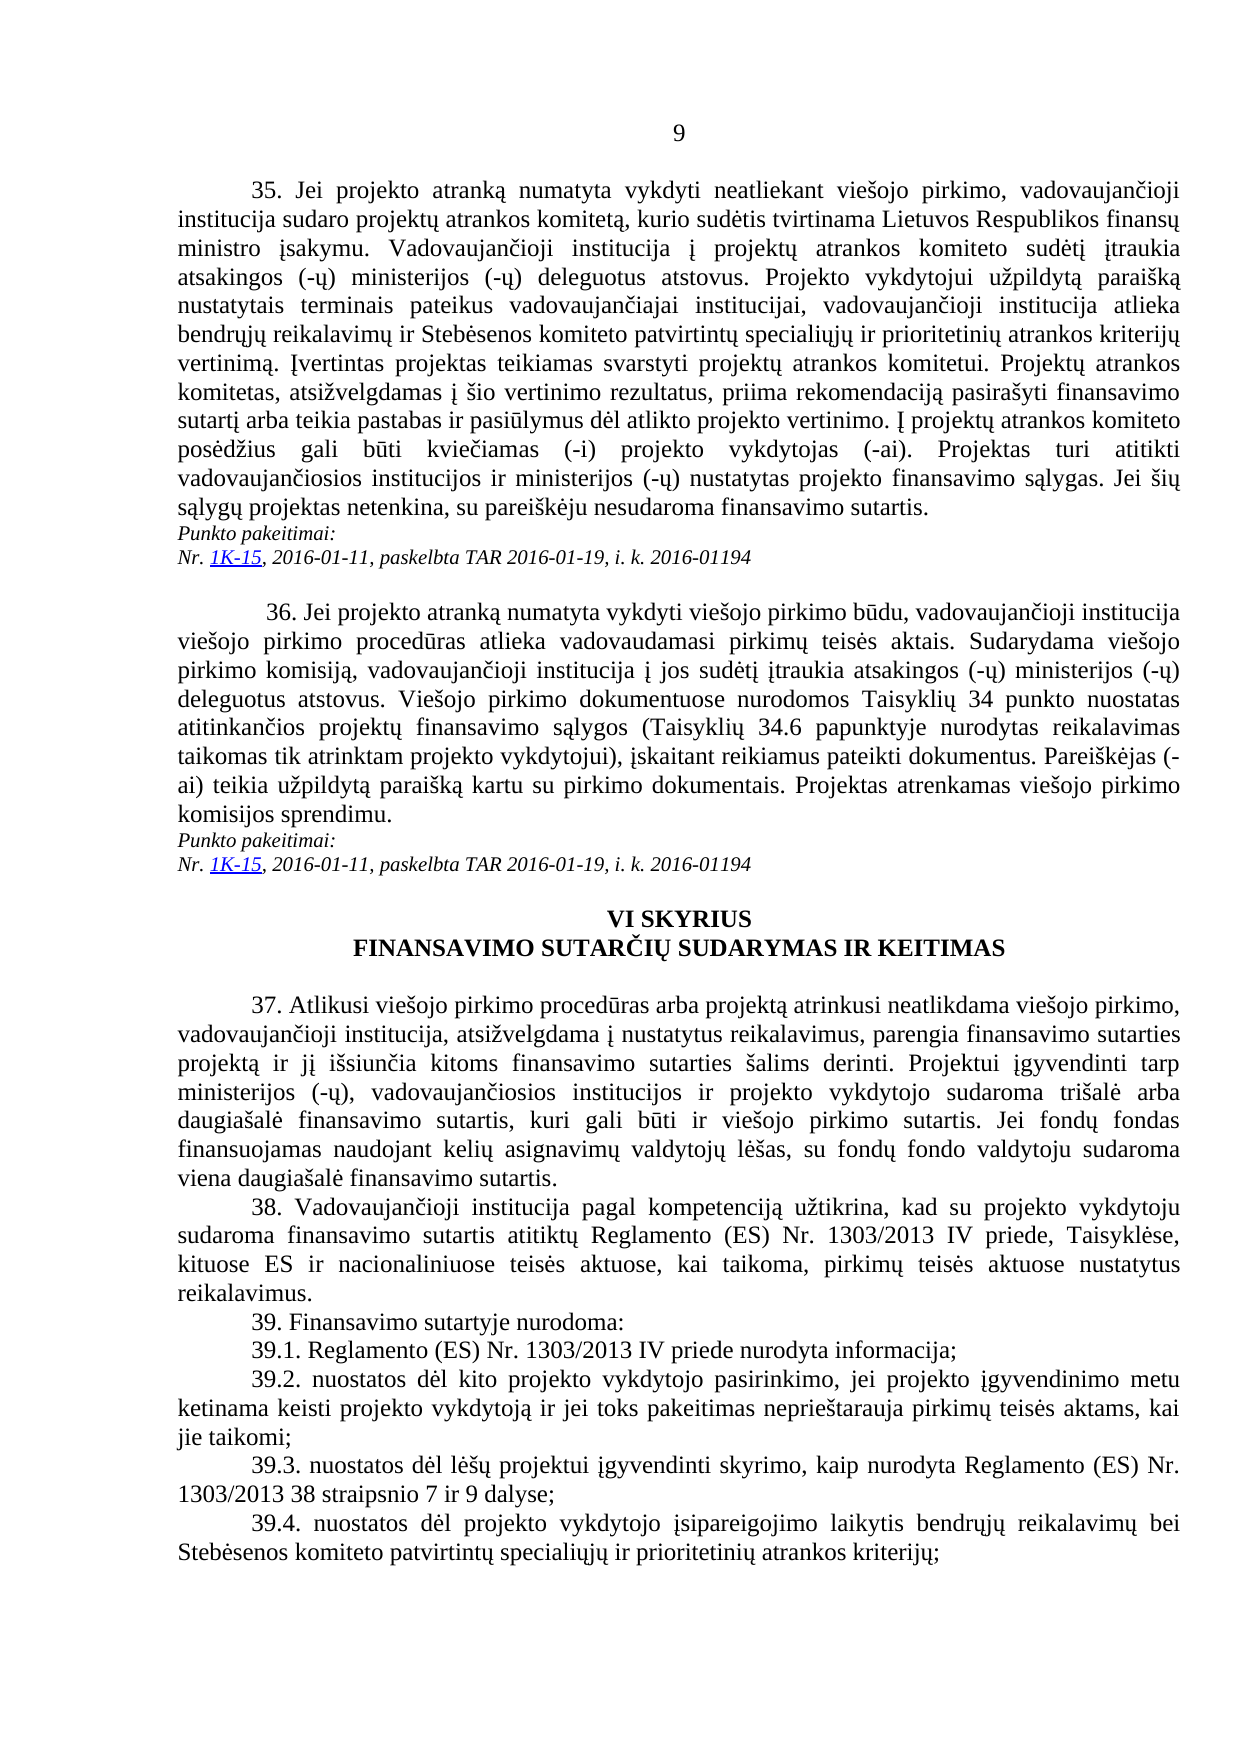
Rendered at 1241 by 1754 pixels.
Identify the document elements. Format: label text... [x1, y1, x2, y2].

text 38. Vadovaujančioji institucija pagal kompetenciją užtikrina, kad su projekto vykdytoju sudaroma finansavimo sutartis atitiktų Reglamento (ES) Nr. 1303/2013 IV priede, Taisyklėse, kituose ES ir nacionaliniuose teisės aktuose, kai taikoma, pirkimų teisės aktuose nustatytus reikalavimus. [177, 1192, 1181, 1307]
text Nr. 1K-15, 2016-01-11, paskelbta TAR 2016-01-19, i. k. 2016-01194 [177, 545, 1181, 569]
text FINANSAVIMO SUTARČIŲ SUDARYMAS IR KEITIMAS [177, 933, 1181, 962]
text Punkto pakeitimai: [177, 521, 1181, 545]
text Punkto pakeitimai: [177, 827, 1181, 852]
text 39.3. nuostatos dėl lėšų projektui įgyvendinti skyrimo, kaip nurodyta Reglamento (ES) Nr. 1303/2013 38 straipsnio 7 ir 9 dalyse; [177, 1451, 1181, 1508]
text 39.1. Reglamento (ES) Nr. 1303/2013 IV priede nurodyta informacija; [177, 1336, 1181, 1364]
text 37. Atlikusi viešojo pirkimo procedūras arba projektą atrinkusi neatlikdama viešojo pirkimo, vadovaujančioji institucija, atsižvelgdama į nustatytus reikalavimus, parengia finansavimo sutarties projektą ir jį išsiunčia kitoms finansavimo sutarties šalims derinti. Projektui įgyvendinti tarp ministerijos (-ų), vadovaujančiosios institucijos ir projekto vykdytojo sudaroma trišalė arba daugiašalė finansavimo sutartis, kuri gali būti ir viešojo pirkimo sutartis. Jei fondų fondas finansuojamas naudojant kelių asignavimų valdytojų lėšas, su fondų fondo valdytoju sudaroma viena daugiašalė finansavimo sutartis. [177, 991, 1181, 1192]
text 36. Jei projekto atranką numatyta vykdyti viešojo pirkimo būdu, vadovaujančioji institucija viešojo pirkimo procedūras atlieka vadovaudamasi pirkimų teisės aktais. Sudarydama viešojo pirkimo komisiją, vadovaujančioji institucija į jos sudėtį įtraukia atsakingos (-ų) ministerijos (-ų) deleguotus atstovus. Viešojo pirkimo dokumentuose nurodomos Taisyklių 34 punkto nuostatas atitinkančios projektų finansavimo sąlygos (Taisyklių 34.6 papunktyje nurodytas reikalavimas taikomas tik atrinktam projekto vykdytojui), įskaitant reikiamus pateikti dokumentus. Pareiškėjas (-ai) teikia užpildytą paraišką kartu su pirkimo dokumentais. Projektas atrenkamas viešojo pirkimo komisijos sprendimu. [177, 597, 1181, 827]
text 39. Finansavimo sutartyje nurodoma: [177, 1307, 1181, 1336]
text 39.2. nuostatos dėl kito projekto vykdytojo pasirinkimo, jei projekto įgyvendinimo metu ketinama keisti projekto vykdytoją ir jei toks pakeitimas neprieštarauja pirkimų teisės aktams, kai jie taikomi; [177, 1364, 1181, 1451]
text VI SKYRIUS [177, 904, 1181, 933]
text Nr. 1K-15, 2016-01-11, paskelbta TAR 2016-01-19, i. k. 2016-01194 [177, 852, 1181, 876]
text 39.4. nuostatos dėl projekto vykdytojo įsipareigojimo laikytis bendrųjų reikalavimų bei Stebėsenos komiteto patvirtintų specialiųjų ir prioritetinių atrankos kriterijų; [177, 1508, 1181, 1566]
text 35. Jei projekto atranką numatyta vykdyti neatliekant viešojo pirkimo, vadovaujančioji institucija sudaro projektų atrankos komitetą, kurio sudėtis tvirtinama Lietuvos Respublikos finansų ministro įsakymu. Vadovaujančioji institucija į projektų atrankos komiteto sudėtį įtraukia atsakingos (-ų) ministerijos (-ų) deleguotus atstovus. Projekto vykdytojui užpildytą paraišką nustatytais terminais pateikus vadovaujančiajai institucijai, vadovaujančioji institucija atlieka bendrųjų reikalavimų ir Stebėsenos komiteto patvirtintų specialiųjų ir prioritetinių atrankos kriterijų vertinimą. Įvertintas projektas teikiamas svarstyti projektų atrankos komitetui. Projektų atrankos komitetas, atsižvelgdamas į šio vertinimo rezultatus, priima rekomendaciją pasirašyti finansavimo sutartį arba teikia pastabas ir pasiūlymus dėl atlikto projekto vertinimo. Į projektų atrankos komiteto posėdžius gali būti kviečiamas (-i) projekto vykdytojas (-ai). Projektas turi atitikti vadovaujančiosios institucijos ir ministerijos (-ų) nustatytas projekto finansavimo sąlygas. Jei šių sąlygų projektas netenkina, su pareiškėju nesudaroma finansavimo sutartis. [177, 176, 1181, 521]
